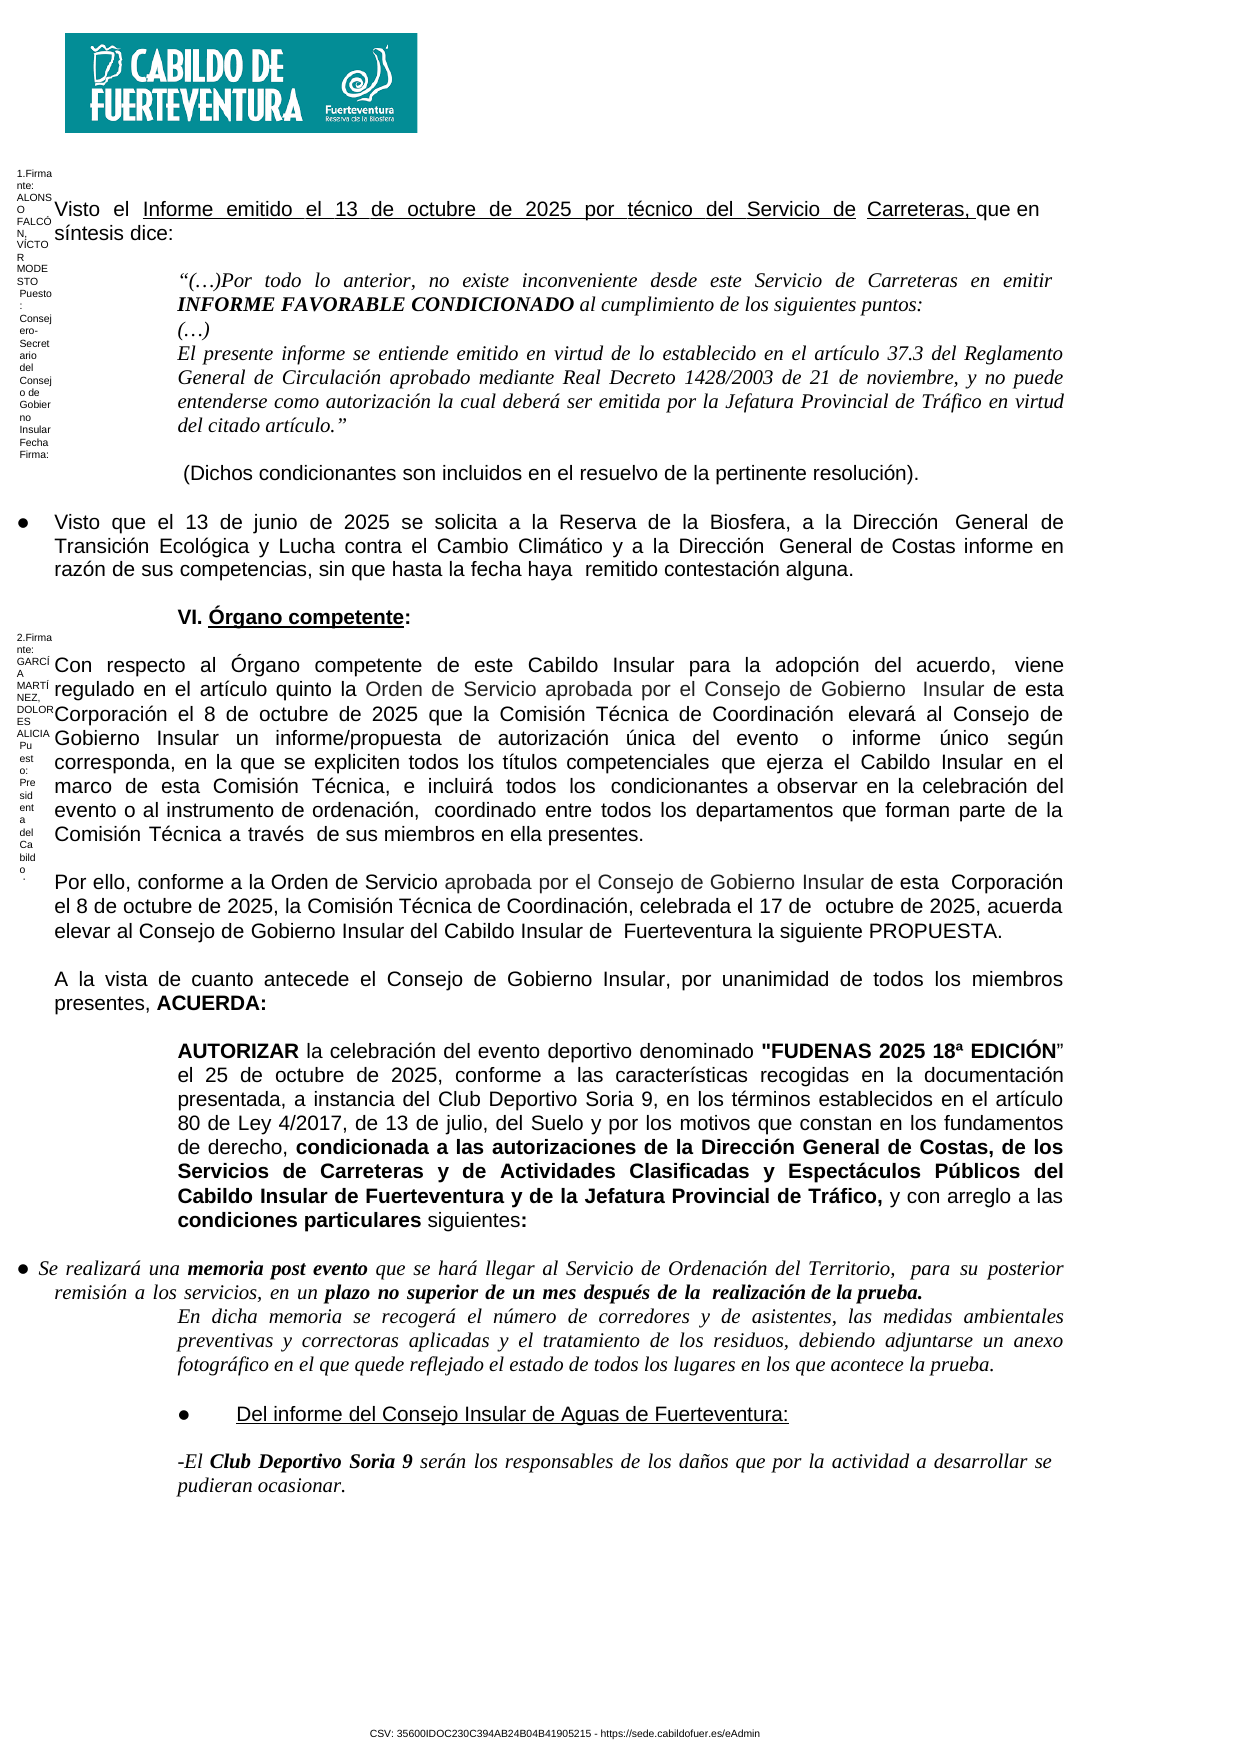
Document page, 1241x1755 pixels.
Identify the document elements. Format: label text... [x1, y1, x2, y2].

text 1.Firmante: ALONSO FALCÓN, VÍCTOR MODESTO [17, 167, 54, 287]
text 2.Firmante: GARCÍA MARTÍNEZ, DOLORES ALICIA [17, 631, 54, 739]
text Con respecto al Órgano competente de este Cabildo Insular para la adopción del acuerdo, viene regulado en el artículo quinto la Orden de Servicio aprobada por el Consejo de Gobierno Insular de esta Corporación el 8 de octubre de 2025 que la Comisión Técnica de Coordinación elevará al Consejo de Gobierno Insular un informe/propuesta de autorización única del evento o informe único según corresponda, en la que se expliciten todos los títulos competenciales que ejerza el Cabildo Insular en el marco de esta Comisión Técnica, e incluirá todos los condicionantes a observar en la celebración del evento o al instrumento de ordenación, coordinado entre todos los departamentos que forman parte de la Comisión Técnica a través de sus miembros en ella presentes. [54, 653, 1064, 846]
text En dicha memoria se recogerá el número de corredores y de asistentes, las medidas ambientales preventivas y correctoras aplicadas y el tratamiento de los residuos, debiendo adjuntarse un anexo fotográfico en el que quede reflejado el estado de todos los lugares en los que acontece la prueba. [177, 1304, 1064, 1376]
text (Dichos condicionantes son incluidos en el resuelvo de la pertinente resolución). [183, 461, 1241, 485]
list Visto que el 13 de junio de 2025 se solicita a la Reserva de la Biosfera, a la Dirección General de Transición Ecológica y Lucha contra el Cambio Climático y a la Dirección General de Costas informe en razón de sus competencias, sin que hasta la fecha haya remitido contestación alguna. [17, 509, 1064, 581]
list Se realizará una memoria post evento que se hará llegar al Servicio de Ordenación del Territorio, para su posterior remisión a los servicios, en un plazo no superior de un mes después de la realización de la prueba. [17, 1256, 1064, 1304]
list Del informe del Consejo Insular de Aguas de Fuerteventura: [177, 1401, 1241, 1426]
list Visto el Informe emitido el 13 de octubre de 2025 por técnico del Servicio de Carreteras, que en síntesis dice: [54, 198, 1060, 245]
text “(…)Por todo lo anterior, no existe inconveniente desde este Servicio de Carreteras en emitir [177, 268, 1241, 292]
text El presente informe se entiende emitido en virtud de lo establecido en el artículo 37.3 del Reglamento General de Circulación aprobado mediante Real Decreto 1428/2003 de 21 de noviembre, y no puede entenderse como autorización la cual deberá ser emitida por la Jefatura Provincial de Tráfico en virtud del citado artículo.” [177, 341, 1064, 437]
text Puesto: Consejero-Secretario del Consejo de Gobierno Insular Fecha Firma: 21/10/2025 09:41:40 [19, 288, 52, 463]
text Por ello, conforme a la Orden de Servicio aprobada por el Consejo de Gobierno Insular de esta Corporación el 8 de octubre de 2025, la Comisión Técnica de Coordinación, celebrada el 17 de octubre de 2025, acuerda elevar al Consejo de Gobierno Insular del Cabildo Insular de Fuerteventura la siguiente PROPUESTA. [54, 870, 1064, 943]
text AUTORIZAR la celebración del evento deportivo denominado "FUDENAS 2025 18ª EDICIÓN” el 25 de octubre de 2025, conforme a las características recogidas en la documentación presentada, a instancia del Club Deportivo Soria 9, en los términos establecidos en el artículo 80 de Ley 4/2017, de 13 de julio, del Suelo y por los motivos que constan en los fundamentos de derecho, condicionada a las autorizaciones de la Dirección General de Costas, de los Servicios de Carreteras y de Actividades Clasificadas y Espectáculos Públicos del Cabildo Insular de Fuerteventura y de la Jefatura Provincial de Tráfico, y con arreglo a las condiciones particulares siguientes: [177, 1038, 1064, 1232]
text A la vista de cuanto antecede el Consejo de Gobierno Insular, por unanimidad de todos los miembros presentes, ACUERDA: [54, 966, 1063, 1014]
text -El Club Deportivo Soria 9 serán los responsables de los daños que por la actividad a desarrollar se pudieran ocasionar. [177, 1448, 1057, 1497]
text Puesto: Presidenta del Cabildo de Fuerteventura Fecha Firma: 21/10/2025 10:00:28 [19, 740, 36, 879]
list Órgano competente: [177, 605, 1241, 629]
text INFORME FAVORABLE CONDICIONADO al cumplimiento de los siguientes puntos: (…) [177, 292, 926, 341]
